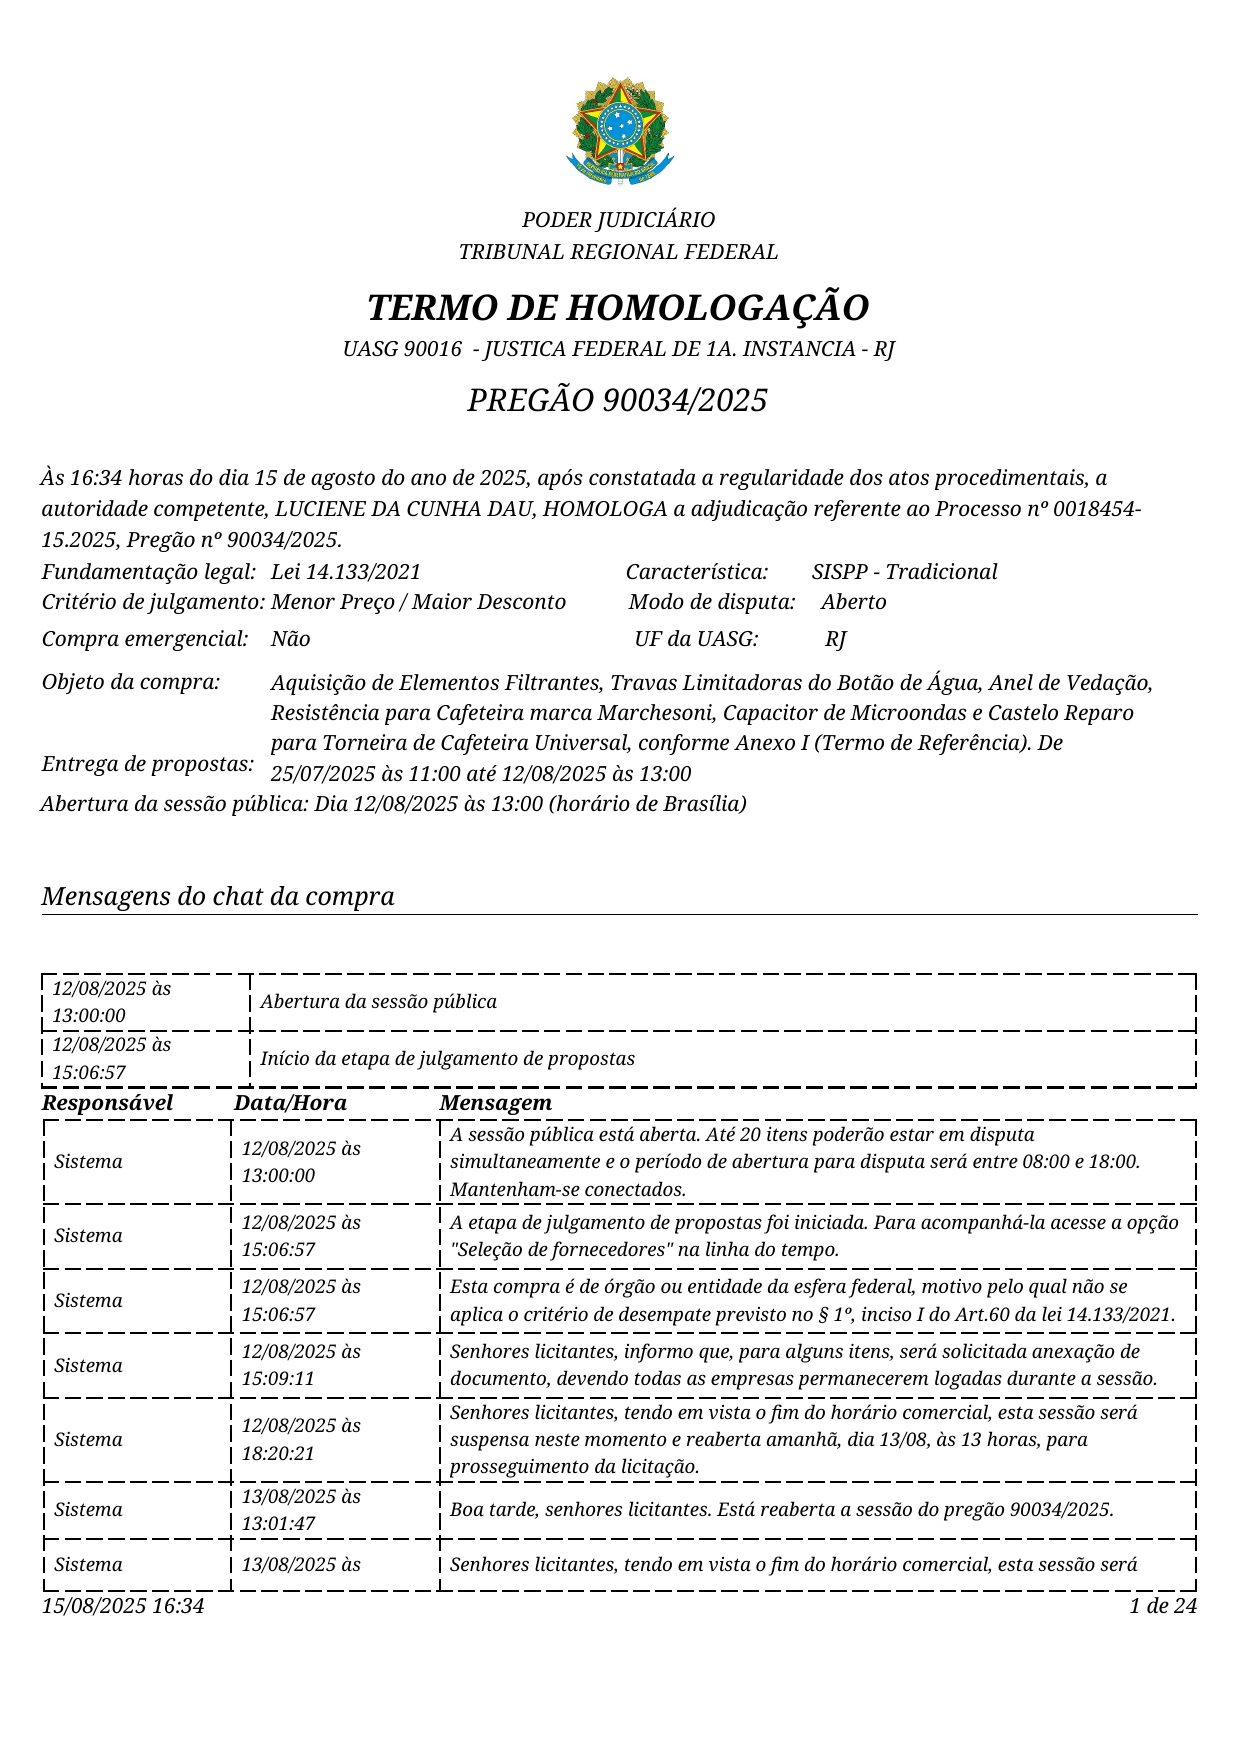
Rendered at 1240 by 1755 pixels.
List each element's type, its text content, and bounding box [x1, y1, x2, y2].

table_cell Menor Preço / Maior Desconto Modo de disputa: Aberto [271, 587, 1175, 624]
table_header Abertura da sessão pública [250, 973, 1196, 1030]
table_cell Sistema [44, 1538, 231, 1589]
table_header A sessão pública está aberta. Até 20 itens poderão estar em disputa simultaneamente e o período de abertura para disputa será entre 08:00 e 18:00. Mantenham-se conectados. [440, 1119, 1196, 1203]
text Às 16:34 horas do dia 15 de agosto do ano de 2025, após constatada a regularidade dos atos procedimentais, a autoridade competente, LUCIENE DA CUNHA DAU, HOMOLOGA a adjudicação referente ao Processo nº 0018454-15.2025, Pregão nº 90034/2025. [40, 463, 1200, 554]
table_header Sistema [44, 1119, 231, 1203]
table_cell Senhores licitantes, informo que, para alguns itens, será solicitada anexação de documento, devendo todas as empresas permanecerem logadas durante a sessão. [440, 1332, 1196, 1397]
table_cell Sistema [44, 1203, 231, 1268]
table_cell Esta compra é de órgão ou entidade da esfera federal, motivo pelo qual não se aplica o critério de desempate previsto no § 1º, inciso I do Art.60 da lei 14.133/2021. [440, 1268, 1196, 1332]
table_header Lei 14.133/2021 Característica: SISPP - Tradicional [271, 557, 1175, 587]
table_cell Início da etapa de julgamento de propostas [250, 1030, 1196, 1086]
table_cell 12/08/2025 às 15:06:57 [231, 1268, 439, 1332]
table_cell 13/08/2025 às 13:01:47 [231, 1481, 439, 1537]
table_cell Sistema [44, 1332, 231, 1397]
text Responsável Data/Hora Mensagem [42, 1088, 1200, 1117]
table_cell Não UF da UASG: RJ Aquisição de Elementos Filtrantes, Travas Limitadoras do Botão de Água, Anel de Vedação, Resistência para Cafeteira marca Marchesoni, Capacitor de Microondas e Castelo Reparo para Torneira de Cafeteira Universal, conforme Anexo I (Termo de Referência). De 25/07/2025 às 11:00 até 12/08/2025 às 13:00 [271, 625, 1175, 789]
table_cell Sistema [44, 1397, 231, 1481]
table_cell Sistema [44, 1268, 231, 1332]
text PODER JUDICIÁRIO [42, 205, 1198, 233]
table_header Fundamentação legal: [42, 557, 271, 587]
table_cell 13/08/2025 às [231, 1538, 439, 1589]
table_cell A etapa de julgamento de propostas foi iniciada. Para acompanhá-la acesse a opção "Seleção de fornecedores" na linha do tempo. [440, 1203, 1196, 1268]
text UASG 90016 - JUSTICA FEDERAL DE 1A. INSTANCIA - RJ [42, 334, 1198, 363]
table_header 12/08/2025 às 13:00:00 [42, 973, 250, 1030]
table_cell Critério de julgamento: [42, 587, 271, 624]
table_cell 12/08/2025 às 15:06:57 [42, 1030, 250, 1086]
table_cell 12/08/2025 às 15:09:11 [231, 1332, 439, 1397]
text TRIBUNAL REGIONAL FEDERAL [42, 237, 1198, 265]
table_cell 12/08/2025 às 15:06:57 [231, 1203, 439, 1268]
table_cell Compra emergencial: Objeto da compra: Entrega de propostas: [42, 625, 271, 789]
table_cell Senhores licitantes, tendo em vista o fim do horário comercial, esta sessão será [440, 1538, 1196, 1589]
table_header 12/08/2025 às 13:00:00 [231, 1119, 439, 1203]
subtitle PREGÃO 90034/2025 [42, 378, 1198, 421]
subtitle TERMO DE HOMOLOGAÇÃO [42, 283, 1198, 331]
subtitle Mensagens do chat da compra [41, 878, 1200, 912]
table_cell Boa tarde, senhores licitantes. Está reaberta a sessão do pregão 90034/2025. [440, 1481, 1196, 1537]
table_cell Sistema [44, 1481, 231, 1537]
text Abertura da sessão pública: Dia 12/08/2025 às 13:00 (horário de Brasília) [40, 789, 1200, 817]
table_cell 12/08/2025 às 18:20:21 [231, 1397, 439, 1481]
table_cell Senhores licitantes, tendo em vista o fim do horário comercial, esta sessão será suspensa neste momento e reaberta amanhã, dia 13/08, às 13 horas, para prosseguimento da licitação. [440, 1397, 1196, 1481]
